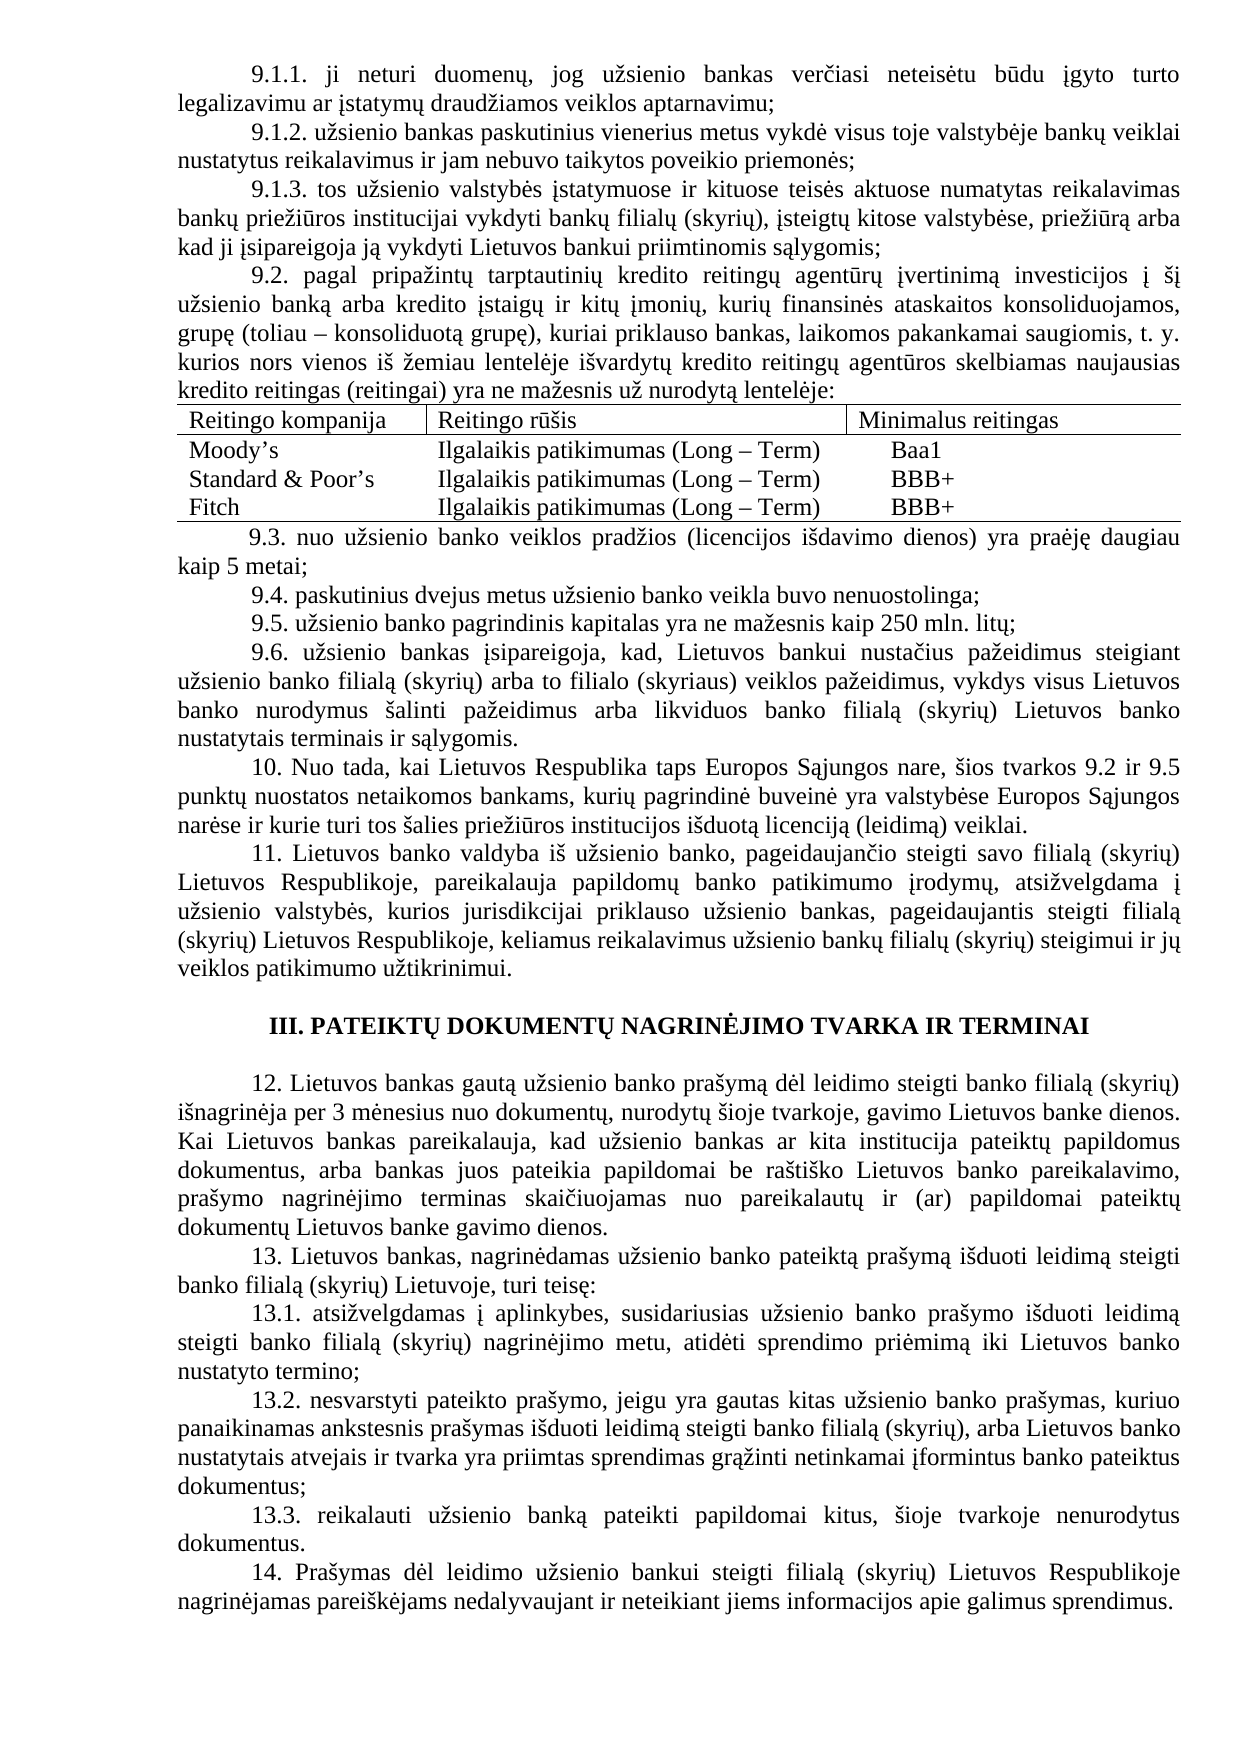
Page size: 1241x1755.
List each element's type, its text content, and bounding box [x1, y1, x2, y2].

text 9.1.1. ji neturi duomenų, jog užsienio bankas verčiasi neteisėtu būdu įgyto turto legalizavimu ar įstatymų draudžiamos veiklos aptarnavimu; [177, 59, 1181, 117]
text 9.2. pagal pripažintų tarptautinių kredito reitingų agentūrų įvertinimą investicijos į šį užsienio banką arba kredito įstaigų ir kitų įmonių, kurių finansinės ataskaitos konsoliduojamos, grupę (toliau – konsoliduotą grupę), kuriai priklauso bankas, laikomos pakankamai saugiomis, t. y. kurios nors vienos iš žemiau lentelėje išvardytų kredito reitingų agentūros skelbiamas naujausias kredito reitingas (reitingai) yra ne mažesnis už nurodytą lentelėje: [177, 260, 1181, 404]
text 13. Lietuvos bankas, nagrinėdamas užsienio banko pateiktą prašymą išduoti leidimą steigti banko filialą (skyrių) Lietuvoje, turi teisę: [177, 1241, 1181, 1298]
table_cell Moody’s [177, 435, 426, 464]
table_cell Ilgalaikis patikimumas (Long – Term) [426, 464, 847, 492]
text 13.2. nesvarstyti pateikto prašymo, jeigu yra gautas kitas užsienio banko prašymas, kuriuo panaikinamas ankstesnis prašymas išduoti leidimą steigti banko filialą (skyrių), arba Lietuvos banko nustatytais atvejais ir tvarka yra priimtas sprendimas grąžinti netinkamai įformintus banko pateiktus dokumentus; [177, 1385, 1181, 1500]
text 13.1. atsižvelgdamas į aplinkybes, susidariusias užsienio banko prašymo išduoti leidimą steigti banko filialą (skyrių) nagrinėjimo metu, atidėti sprendimo priėmimą iki Lietuvos banko nustatyto termino; [177, 1298, 1181, 1385]
table_header Minimalus reitingas [847, 405, 1181, 434]
table_cell Standard & Poor’s [177, 464, 426, 492]
text III. PATEIKTŲ DOKUMENTŲ NAGRINĖJIMO TVARKA IR TERMINAI [177, 1011, 1181, 1040]
text 13.3. reikalauti užsienio banką pateikti papildomai kitus, šioje tvarkoje nenurodytus dokumentus. [177, 1500, 1181, 1557]
text 9.1.3. tos užsienio valstybės įstatymuose ir kituose teisės aktuose numatytas reikalavimas bankų priežiūros institucijai vykdyti bankų filialų (skyrių), įsteigtų kitose valstybėse, priežiūrą arba kad ji įsipareigoja ją vykdyti Lietuvos bankui priimtinomis sąlygomis; [177, 174, 1181, 260]
text 12. Lietuvos bankas gautą užsienio banko prašymą dėl leidimo steigti banko filialą (skyrių) išnagrinėja per 3 mėnesius nuo dokumentų, nurodytų šioje tvarkoje, gavimo Lietuvos banke dienos. Kai Lietuvos bankas pareikalauja, kad užsienio bankas ar kita institucija pateiktų papildomus dokumentus, arba bankas juos pateikia papildomai be raštiško Lietuvos banko pareikalavimo, prašymo nagrinėjimo terminas skaičiuojamas nuo pareikalautų ir (ar) papildomai pateiktų dokumentų Lietuvos banke gavimo dienos. [177, 1068, 1181, 1241]
table_cell BBB+ [847, 464, 1181, 492]
text 10. Nuo tada, kai Lietuvos Respublika taps Europos Sąjungos nare, šios tvarkos 9.2 ir 9.5 punktų nuostatos netaikomos bankams, kurių pagrindinė buveinė yra valstybėse Europos Sąjungos narėse ir kurie turi tos šalies priežiūros institucijos išduotą licenciją (leidimą) veiklai. [177, 752, 1181, 838]
table_cell Baa1 [847, 435, 1181, 464]
table_cell Fitch [177, 493, 426, 521]
text 9.5. užsienio banko pagrindinis kapitalas yra ne mažesnis kaip 250 mln. litų; [177, 608, 1181, 637]
text 14. Prašymas dėl leidimo užsienio bankui steigti filialą (skyrių) Lietuvos Respublikoje nagrinėjamas pareiškėjams nedalyvaujant ir neteikiant jiems informacijos apie galimus sprendimus. [177, 1557, 1181, 1615]
table_cell BBB+ [847, 493, 1181, 521]
table_cell Ilgalaikis patikimumas (Long – Term) [426, 435, 847, 464]
table_header Reitingo rūšis [427, 405, 846, 434]
text 9.6. užsienio bankas įsipareigoja, kad, Lietuvos bankui nustačius pažeidimus steigiant užsienio banko filialą (skyrių) arba to filialo (skyriaus) veiklos pažeidimus, vykdys visus Lietuvos banko nurodymus šalinti pažeidimus arba likviduos banko filialą (skyrių) Lietuvos banko nustatytais terminais ir sąlygomis. [177, 637, 1181, 752]
text 11. Lietuvos banko valdyba iš užsienio banko, pageidaujančio steigti savo filialą (skyrių) Lietuvos Respublikoje, pareikalauja papildomų banko patikimumo įrodymų, atsižvelgdama į užsienio valstybės, kurios jurisdikcijai priklauso užsienio bankas, pageidaujantis steigti filialą (skyrių) Lietuvos Respublikoje, keliamus reikalavimus užsienio bankų filialų (skyrių) steigimui ir jų veiklos patikimumo užtikrinimui. [177, 838, 1181, 982]
table_cell Ilgalaikis patikimumas (Long – Term) [426, 493, 847, 521]
text 9.3. nuo užsienio banko veiklos pradžios (licencijos išdavimo dienos) yra praėję daugiau kaip 5 metai; [177, 522, 1181, 580]
table_header Reitingo kompanija [177, 405, 426, 434]
text 9.4. paskutinius dvejus metus užsienio banko veikla buvo nenuostolinga; [177, 580, 1181, 608]
text 9.1.2. užsienio bankas paskutinius vienerius metus vykdė visus toje valstybėje bankų veiklai nustatytus reikalavimus ir jam nebuvo taikytos poveikio priemonės; [177, 117, 1181, 174]
